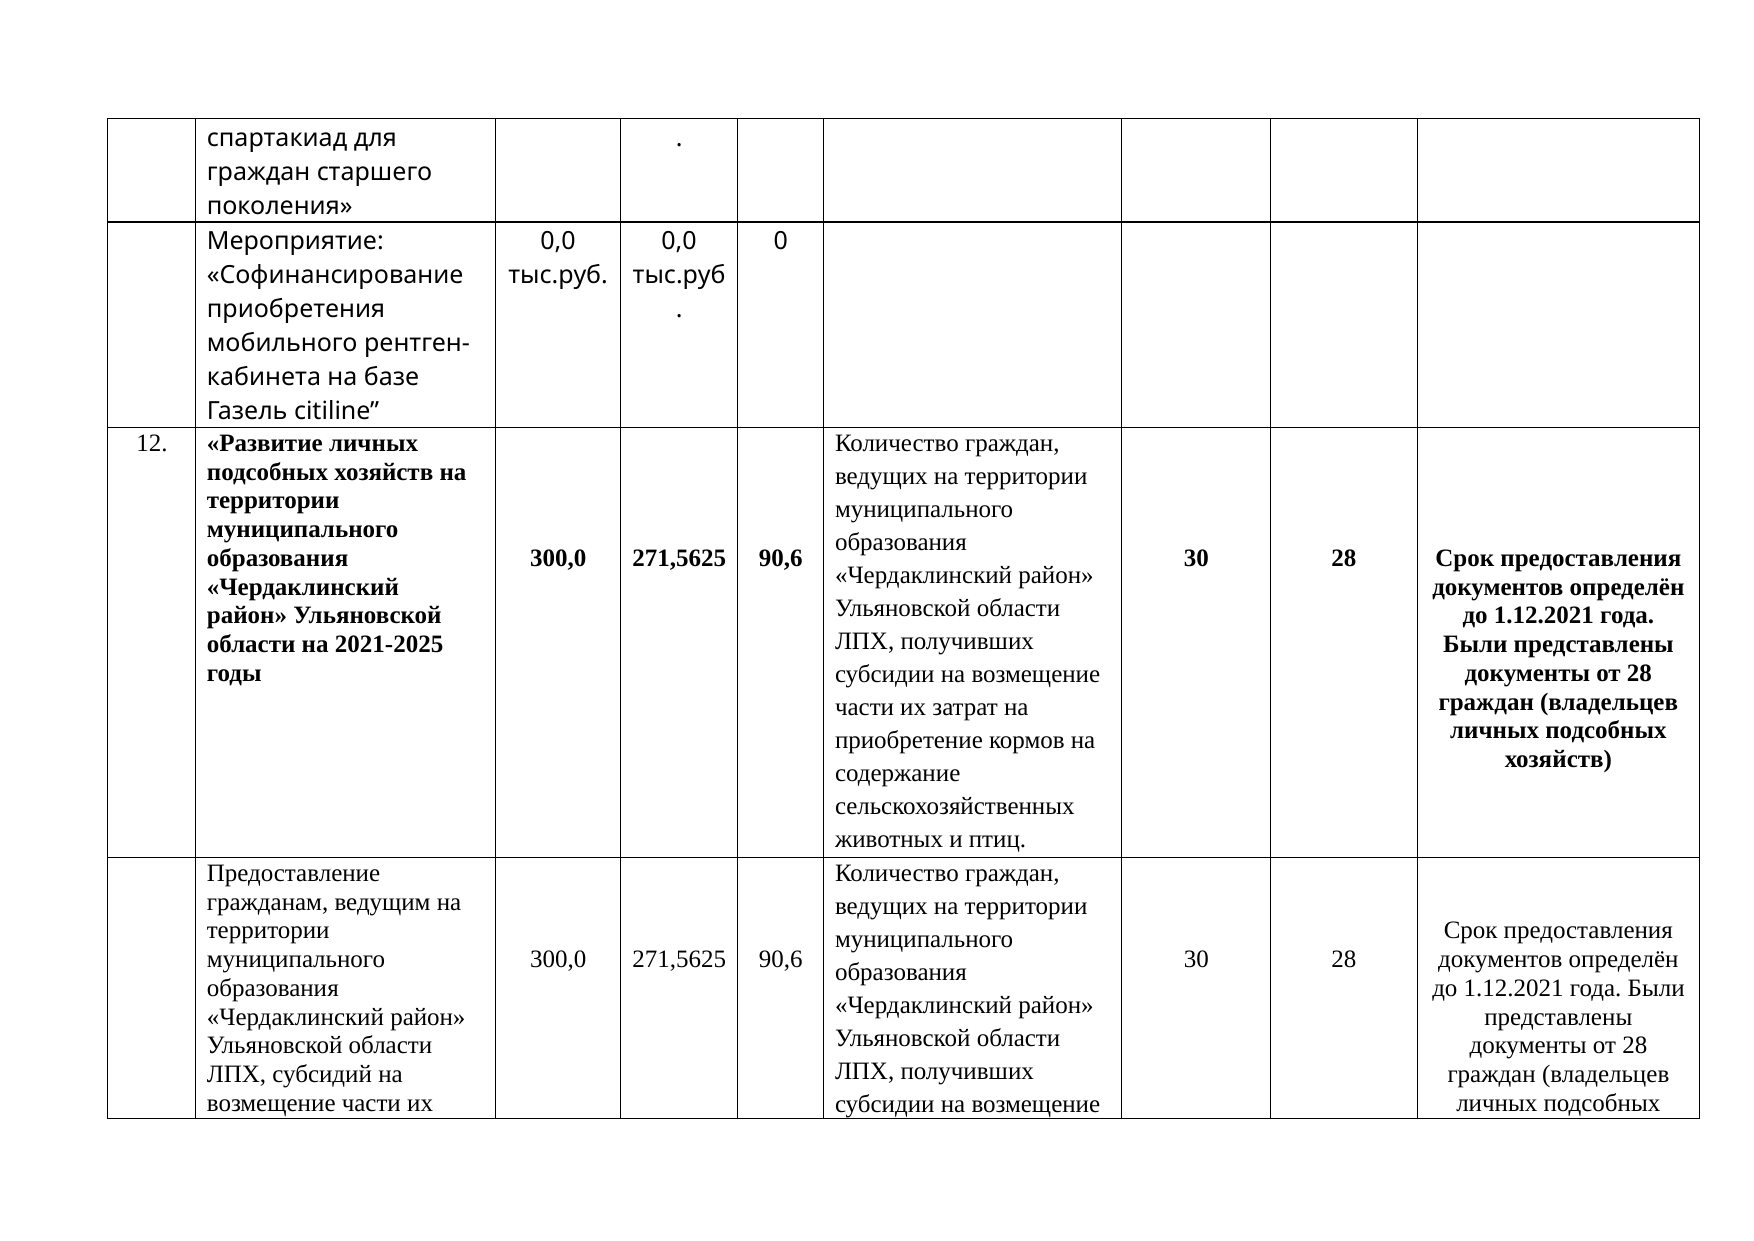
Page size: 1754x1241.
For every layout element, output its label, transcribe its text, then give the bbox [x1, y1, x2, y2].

table_cell [1418, 119, 1699, 221]
table_cell Количество граждан, ведущих на территории муниципального образования «Чердаклинский район» Ульяновской области ЛПХ, получивших субсидии на возмещение [824, 858, 1121, 1118]
table_cell 28 [1271, 428, 1417, 857]
table_cell 0,0 тыс.руб. [621, 223, 737, 427]
table_cell 271,5625 [621, 428, 737, 857]
table_cell [108, 223, 195, 427]
table_cell [1271, 223, 1417, 427]
table_cell 0 [738, 223, 823, 427]
table_cell Количество граждан, ведущих на территории муниципального образования «Чердаклинский район» Ульяновской области ЛПХ, получивших субсидии на возмещение части их затрат на приобретение кормов на содержание сельскохозяйственных животных и птиц. [824, 428, 1121, 857]
table_cell 12. [108, 428, 195, 857]
table_cell 28 [1271, 858, 1417, 1118]
table_cell 30 [1122, 858, 1270, 1118]
table_cell [738, 119, 823, 221]
table_cell 300,0 [496, 858, 620, 1118]
table_cell [496, 119, 620, 221]
table_cell [108, 858, 195, 1118]
table_cell . [621, 119, 737, 221]
table_cell 30 [1122, 428, 1270, 857]
table_cell Срок предоставления документов определён до 1.12.2021 года. Были представлены документы от 28 граждан (владельцев личных подсобных хозяйств) [1418, 428, 1699, 857]
table_cell спартакиад для граждан старшего поколения» [196, 119, 495, 221]
table_cell [1271, 119, 1417, 221]
table_cell [824, 223, 1121, 427]
table_cell [1418, 223, 1699, 427]
table_cell [1122, 223, 1270, 427]
table_cell Предоставление гражданам, ведущим на территории муниципального образования «Чердаклинский район» Ульяновской области ЛПХ, субсидий на возмещение части их [196, 858, 495, 1118]
table_cell 271,5625 [621, 858, 737, 1118]
table_cell Мероприятие: «Софинансирование приобретения мобильного рентген-кабинета на базе Газель citiline” [196, 223, 495, 427]
table_cell 300,0 [496, 428, 620, 857]
table_cell [1122, 119, 1270, 221]
table_cell 90,6 [738, 858, 823, 1118]
table_cell [824, 119, 1121, 221]
table_cell 90,6 [738, 428, 823, 857]
table_cell 0,0 тыс.руб. [496, 223, 620, 427]
table_cell [108, 119, 195, 221]
table_cell «Развитие личных подсобных хозяйств на территории муниципального образования «Чердаклинский район» Ульяновской области на 2021-2025 годы [196, 428, 495, 857]
table_cell Срок предоставления документов определён до 1.12.2021 года. Были представлены документы от 28 граждан (владельцев личных подсобных [1418, 858, 1699, 1118]
